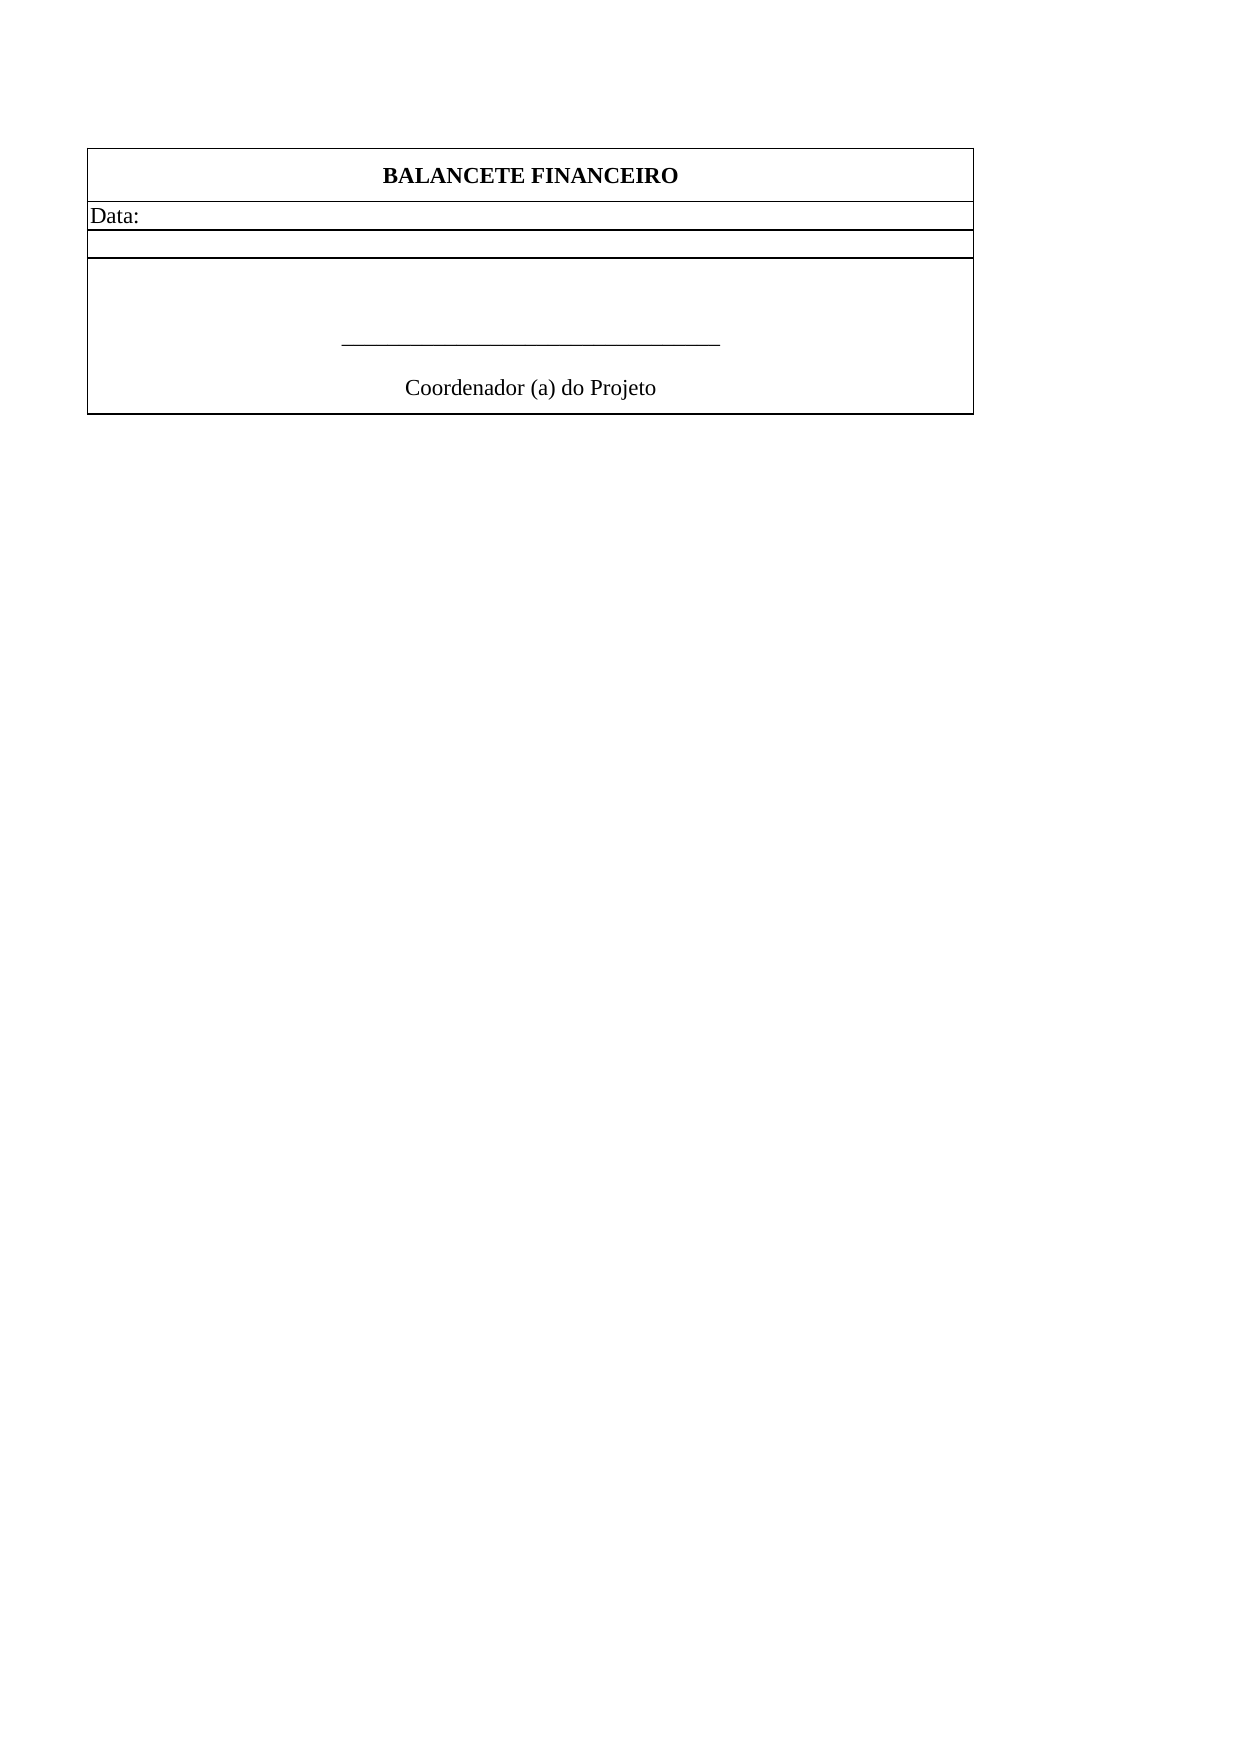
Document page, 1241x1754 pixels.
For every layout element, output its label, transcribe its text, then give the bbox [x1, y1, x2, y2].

table_cell Data: [88, 202, 973, 229]
table_cell [88, 231, 973, 257]
table_header BALANCETE FINANCEIRO [88, 149, 973, 201]
table_cell _________________________________ Coordenador (a) do Projeto [88, 259, 973, 413]
